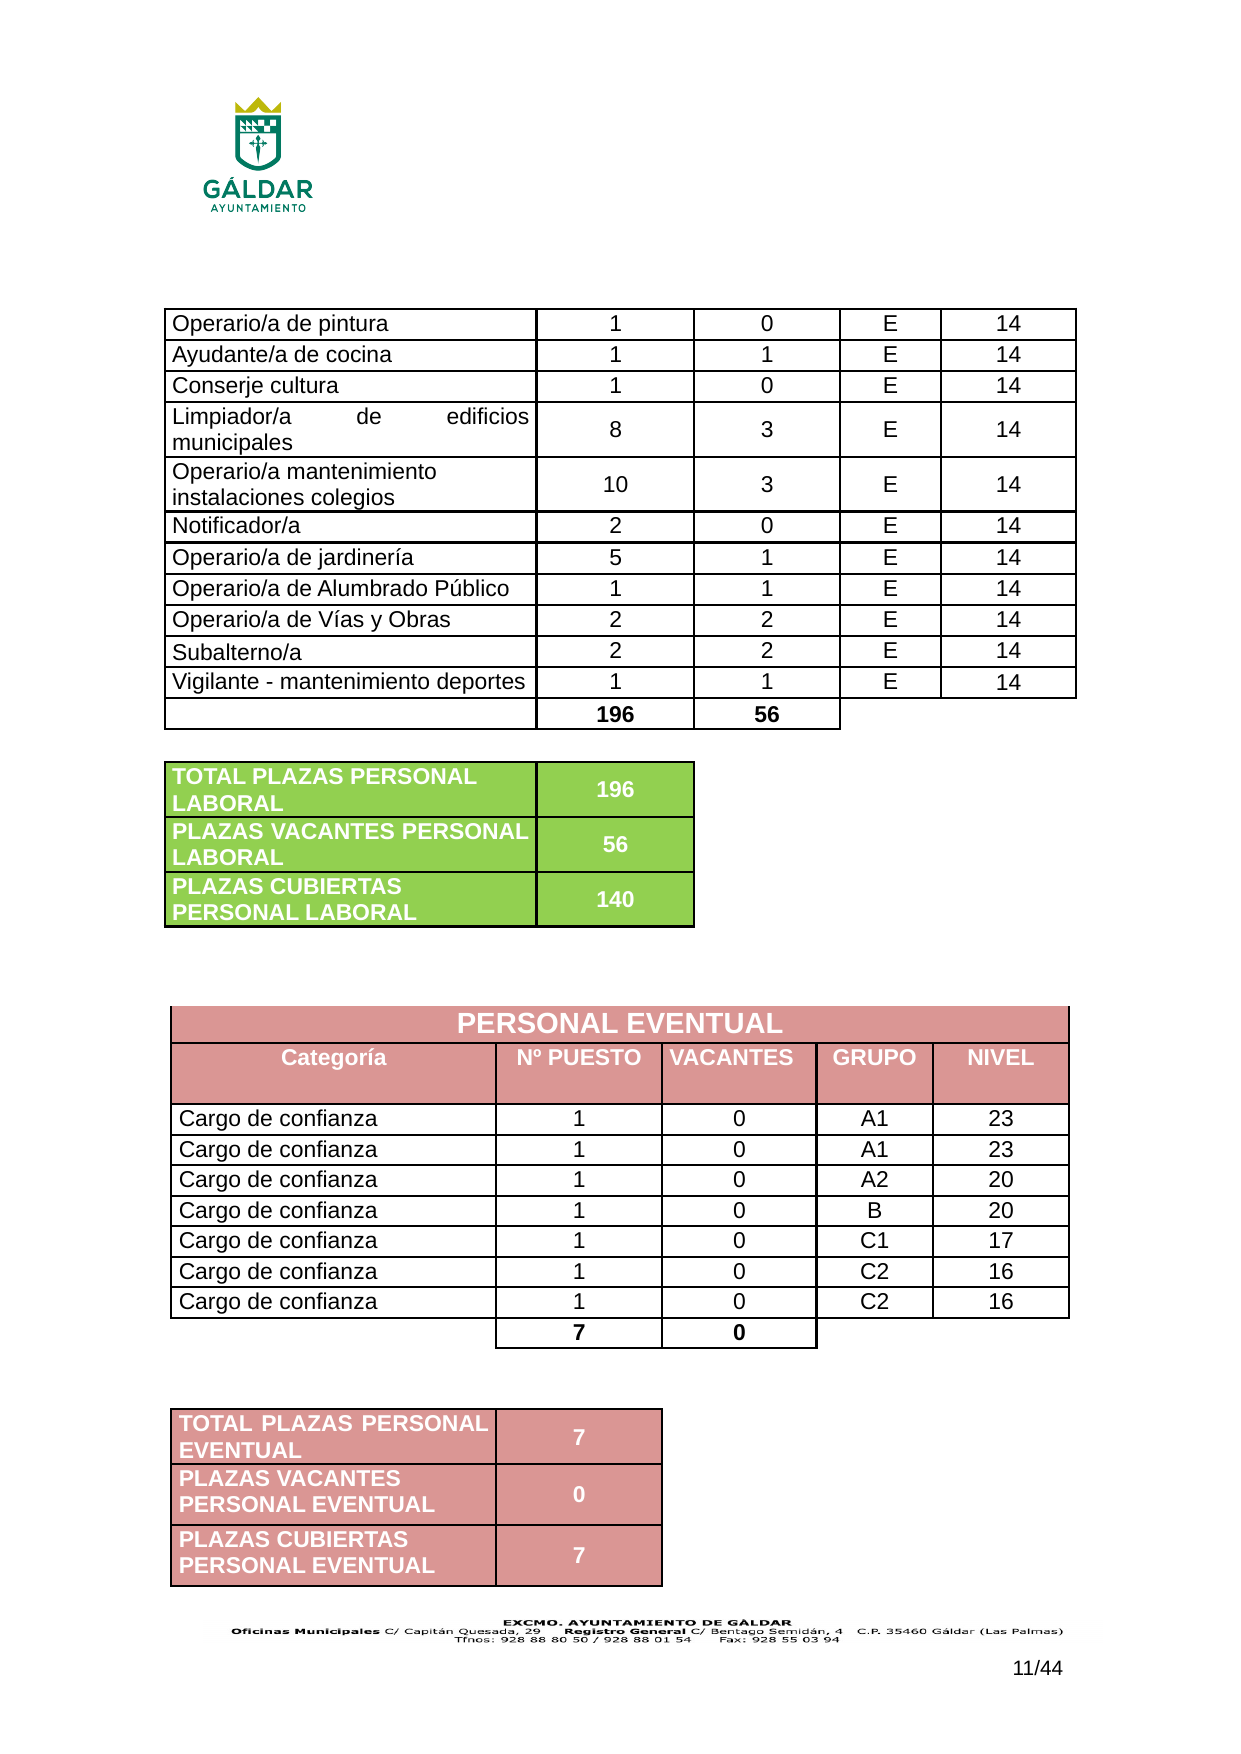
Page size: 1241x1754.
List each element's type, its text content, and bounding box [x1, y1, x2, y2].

table_cell 1 [695, 668, 839, 697]
table_cell 1 [538, 575, 693, 603]
table_cell Operario/a de Vías y Obras [166, 606, 535, 634]
table_cell C2 [818, 1258, 932, 1286]
table_cell C2 [818, 1288, 932, 1317]
table_cell A2 [818, 1166, 932, 1194]
table_cell 56 [695, 699, 839, 728]
table_cell 5 [538, 544, 693, 572]
table_cell 17 [934, 1227, 1068, 1256]
table_cell 1 [497, 1136, 661, 1164]
table_cell [816, 1524, 933, 1585]
table_cell VACANTES [663, 1044, 815, 1103]
table_cell 2 [695, 606, 839, 634]
table_cell E [841, 606, 940, 634]
table_cell 0 [695, 372, 839, 401]
table_cell Ayudante/a de cocina [166, 341, 535, 370]
table_cell 1 [538, 372, 693, 401]
table_cell 1 [695, 544, 839, 572]
table_cell 1 [497, 1166, 661, 1194]
table_cell 14 [942, 668, 1075, 697]
table_cell 23 [934, 1105, 1068, 1133]
table_cell PLAZAS CUBIERTAS PERSONAL EVENTUAL [172, 1526, 495, 1585]
table_cell PLAZAS CUBIERTAS PERSONAL LABORAL [166, 873, 535, 925]
table_cell [171, 1378, 496, 1408]
table_cell [941, 699, 1076, 728]
table_cell [816, 1408, 933, 1463]
table_cell [933, 1524, 1069, 1585]
table_cell Operario/a de pintura [166, 310, 535, 339]
table_cell 14 [942, 372, 1075, 401]
table_cell 1 [497, 1197, 661, 1225]
table_cell [695, 816, 839, 871]
table_cell 14 [942, 637, 1075, 666]
table_cell 0 [695, 310, 839, 339]
table_cell 140 [538, 873, 693, 925]
table_cell 16 [934, 1288, 1068, 1317]
table_cell [663, 1524, 816, 1585]
table_cell [941, 761, 1076, 816]
table_cell 0 [663, 1166, 815, 1194]
table_cell [816, 1378, 933, 1408]
table_cell 2 [695, 637, 839, 666]
table_cell Nº PUESTO [497, 1044, 661, 1103]
table_cell [694, 730, 839, 761]
table_cell [840, 728, 941, 761]
table_cell 14 [942, 310, 1075, 339]
table_cell [933, 1319, 1069, 1347]
table_cell [662, 1378, 816, 1408]
table_cell E [841, 458, 940, 510]
table_cell Cargo de confianza [172, 1197, 495, 1225]
table_cell GRUPO [818, 1044, 932, 1103]
table_cell 14 [942, 513, 1075, 541]
table_cell Operario/a de Alumbrado Público [166, 575, 535, 603]
table_cell E [841, 637, 940, 666]
table_cell 1 [695, 341, 839, 370]
table_cell 10 [538, 458, 693, 510]
table_cell Cargo de confianza [172, 1227, 495, 1256]
table_cell 16 [934, 1258, 1068, 1286]
table_cell [840, 816, 941, 871]
table_cell [841, 699, 941, 728]
table_cell [662, 1349, 816, 1378]
table_cell 2 [538, 606, 693, 634]
table_cell Cargo de confianza [172, 1166, 495, 1194]
table_cell 0 [663, 1136, 815, 1164]
table_cell E [841, 575, 940, 603]
table_cell 23 [934, 1136, 1068, 1164]
table_cell 14 [942, 403, 1075, 456]
table_cell Cargo de confianza [172, 1105, 495, 1133]
table_cell Vigilante - mantenimiento deportes [166, 668, 535, 697]
table_cell 196 [538, 699, 693, 728]
table_cell 1 [538, 341, 693, 370]
table_cell Cargo de confianza [172, 1258, 495, 1286]
table_cell [496, 1378, 662, 1408]
table_cell 14 [942, 341, 1075, 370]
table_cell TOTAL PLAZAS PERSONAL EVENTUAL [172, 1410, 495, 1463]
table_cell E [841, 513, 940, 541]
table_cell E [841, 544, 940, 572]
table_cell E [841, 403, 940, 456]
table_cell [840, 871, 941, 925]
table_cell [818, 1319, 933, 1347]
table_cell 0 [663, 1319, 815, 1347]
table_cell E [841, 668, 940, 697]
table_cell 7 [497, 1526, 661, 1585]
table_cell 2 [538, 637, 693, 666]
table_cell [663, 1408, 816, 1463]
table_cell [166, 699, 535, 728]
table_cell TOTAL PLAZAS PERSONAL LABORAL [166, 763, 535, 816]
table_cell [496, 1349, 662, 1378]
table_cell 0 [497, 1465, 661, 1524]
table_cell E [841, 310, 940, 339]
table_cell [941, 728, 1076, 761]
table_cell 1 [497, 1105, 661, 1133]
table_cell A1 [818, 1136, 932, 1164]
table_cell Cargo de confianza [172, 1288, 495, 1317]
table_cell [695, 871, 839, 925]
table_cell PLAZAS VACANTES PERSONAL LABORAL [166, 818, 535, 871]
table_cell 0 [663, 1258, 815, 1286]
table_cell 0 [663, 1105, 815, 1133]
table_cell 8 [538, 403, 693, 456]
table_cell 56 [538, 818, 693, 871]
table_cell [695, 761, 839, 816]
table_cell E [841, 372, 940, 401]
table_cell [171, 1347, 496, 1378]
table_cell A1 [818, 1105, 932, 1133]
table_cell 1 [497, 1227, 661, 1256]
table_cell [663, 1463, 816, 1524]
table_cell 0 [663, 1197, 815, 1225]
table_cell 3 [695, 458, 839, 510]
table_cell Operario/a mantenimiento instalaciones colegios [166, 458, 535, 510]
table_cell [933, 1463, 1069, 1524]
table_cell [840, 761, 941, 816]
table_cell 1 [497, 1258, 661, 1286]
table_cell 1 [538, 310, 693, 339]
table_cell 20 [934, 1197, 1068, 1225]
table_cell 1 [538, 668, 693, 697]
table_cell 3 [695, 403, 839, 456]
table_cell C1 [818, 1227, 932, 1256]
table_cell [933, 1408, 1069, 1463]
table_cell [941, 871, 1076, 925]
table_cell [171, 1319, 495, 1347]
table_cell PLAZAS VACANTES PERSONAL EVENTUAL [172, 1465, 495, 1524]
table_cell Categoría [172, 1044, 495, 1103]
table_cell 1 [497, 1288, 661, 1317]
table_cell Cargo de confianza [172, 1136, 495, 1164]
table_cell 196 [538, 763, 693, 816]
picture [184, 73, 331, 235]
table_cell E [841, 341, 940, 370]
table_cell [941, 816, 1076, 871]
table_cell [816, 1463, 933, 1524]
table_cell 14 [942, 575, 1075, 603]
table_cell 2 [538, 513, 693, 541]
table_cell Notificador/a [166, 513, 535, 541]
table_cell Conserje cultura [166, 372, 535, 401]
table_cell 1 [695, 575, 839, 603]
table_cell [933, 1347, 1069, 1378]
table_cell [816, 1347, 933, 1378]
table_cell 7 [497, 1319, 661, 1347]
table_cell 20 [934, 1166, 1068, 1194]
table_cell B [818, 1197, 932, 1225]
table_cell [933, 1378, 1069, 1408]
table_cell 14 [942, 458, 1075, 510]
table_cell 0 [695, 513, 839, 541]
table_header PERSONAL EVENTUAL [172, 1006, 1068, 1042]
table_cell [536, 730, 694, 761]
table_cell 0 [663, 1288, 815, 1317]
table_cell Limpiador/a de edificios municipales [166, 403, 535, 456]
table_cell Operario/a de jardinería [166, 544, 535, 572]
table_cell 14 [942, 544, 1075, 572]
table_cell [165, 730, 536, 761]
table_cell NIVEL [934, 1044, 1068, 1103]
table_cell 14 [942, 606, 1075, 634]
table_cell Subalterno/a [166, 637, 535, 666]
table_cell 0 [663, 1227, 815, 1256]
picture [235, 1619, 1072, 1643]
table_cell 7 [497, 1410, 661, 1463]
